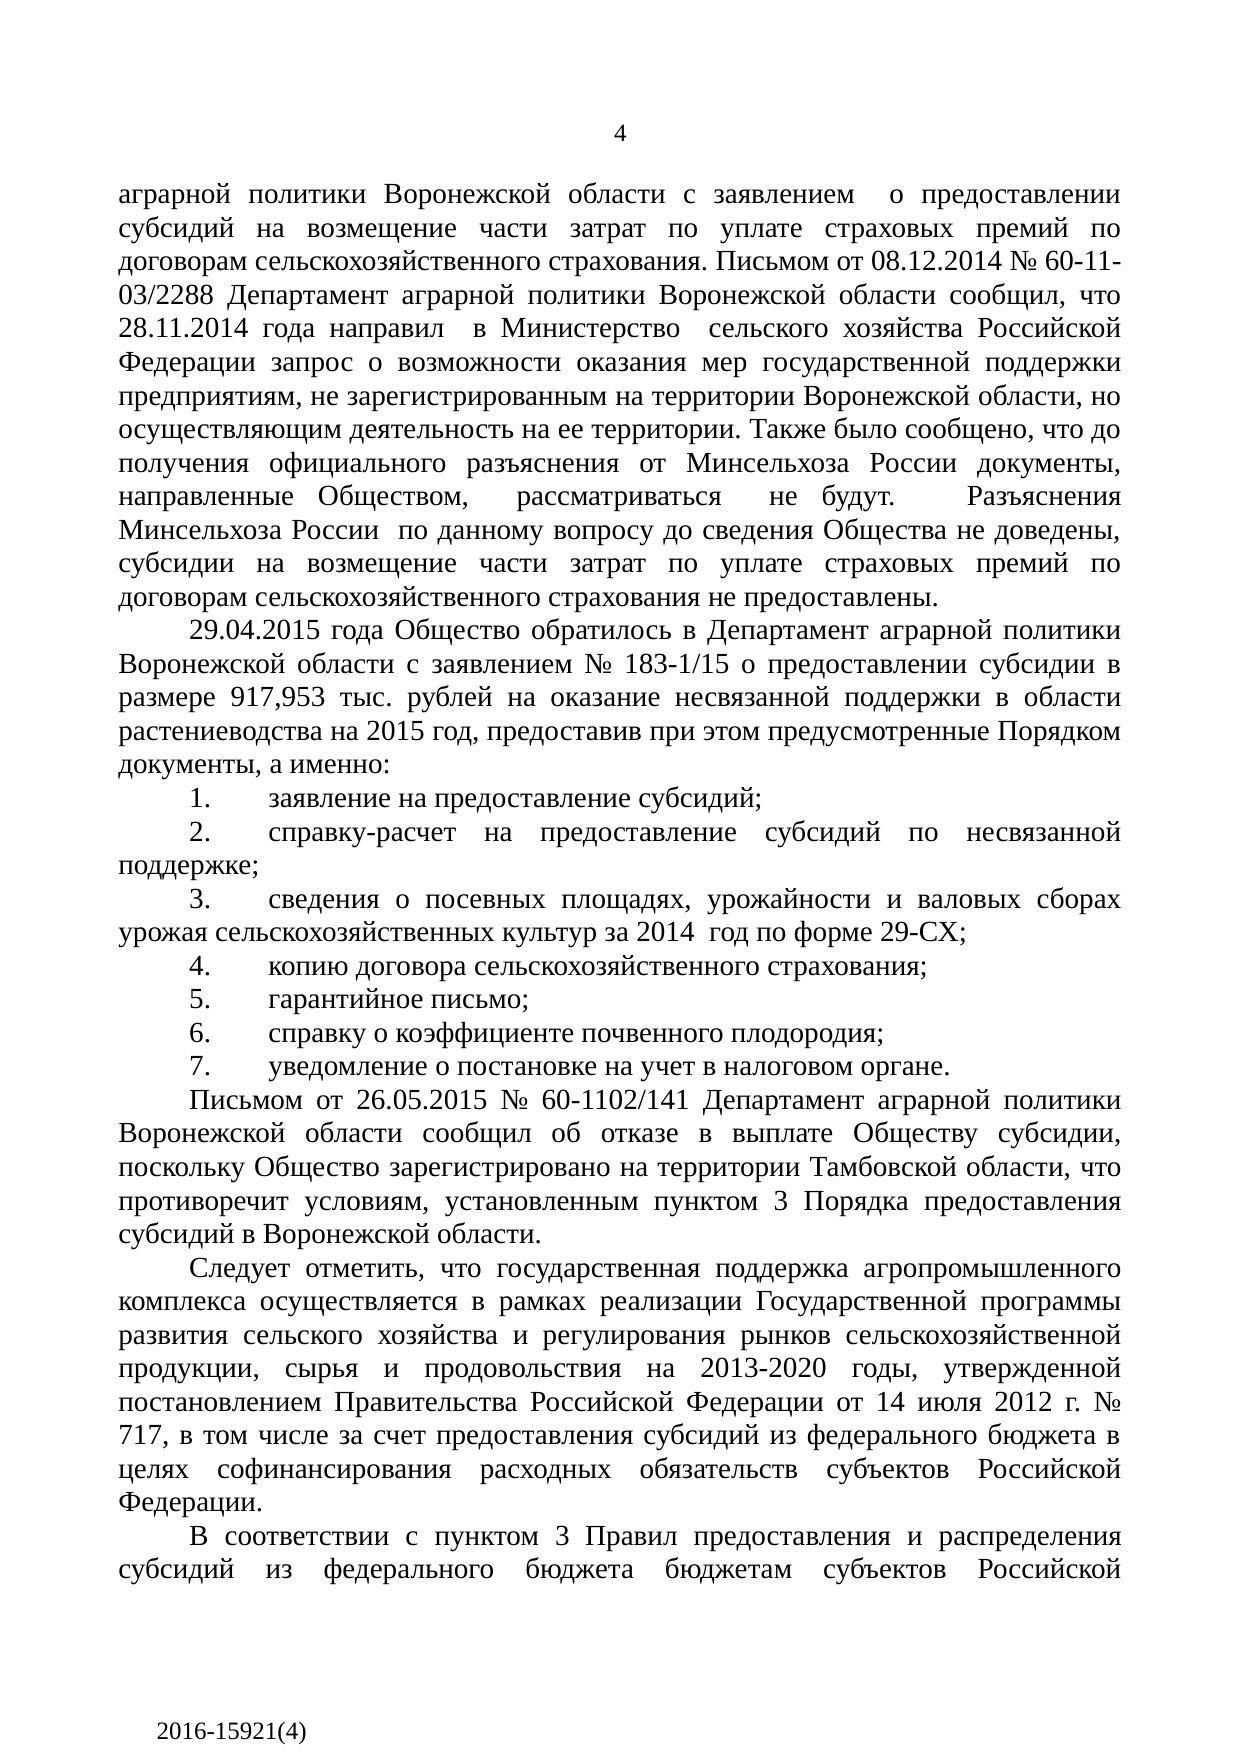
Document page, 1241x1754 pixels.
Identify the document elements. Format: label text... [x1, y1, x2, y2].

text В соответствии с пунктом 3 Правил предоставления и распределения субсидий из федерального бюджета бюджетам субъектов Российской [118, 1518, 1122, 1585]
list сведения о посевных площадях, урожайности и валовых сборах урожая сельскохозяйственных культур за 2014 год по форме 29-СХ; [118, 881, 1122, 948]
text 29.04.2015 года Общество обратилось в Департамент аграрной политики Воронежской области с заявлением № 183-1/15 о предоставлении субсидии в размере 917,953 тыс. рублей на оказание несвязанной поддержки в области растениеводства на 2015 год, предоставив при этом предусмотренные Порядком документы, а именно: [118, 612, 1122, 780]
text аграрной политики Воронежской области с заявлением о предоставлении субсидий на возмещение части затрат по уплате страховых премий по договорам сельскохозяйственного страхования. Письмом от 08.12.2014 № 60-11-03/2288 Департамент аграрной политики Воронежской области сообщил, что 28.11.2014 года направил в Министерство сельского хозяйства Российской Федерации запрос о возможности оказания мер государственной поддержки предприятиям, не зарегистрированным на территории Воронежской области, но осуществляющим деятельность на ее территории. Также было сообщено, что до получения официального разъяснения от Минсельхоза России документы, направленные Обществом, рассматриваться не будут. Разъяснения Минсельхоза России по данному вопросу до сведения Общества не доведены, субсидии на возмещение части затрат по уплате страховых премий по договорам сельскохозяйственного страхования не предоставлены. [118, 176, 1122, 612]
list уведомление о постановке на учет в налоговом органе. [118, 1048, 1122, 1082]
list гарантийное письмо; [118, 981, 1122, 1015]
list заявление на предоставление субсидий; [118, 780, 1122, 814]
list копию договора сельскохозяйственного страхования; [118, 948, 1122, 981]
list справку о коэффициенте почвенного плодородия; [118, 1015, 1122, 1048]
text Письмом от 26.05.2015 № 60-1102/141 Департамент аграрной политики Воронежской области сообщил об отказе в выплате Обществу субсидии, поскольку Общество зарегистрировано на территории Тамбовской области, что противоречит условиям, установленным пунктом 3 Порядка предоставления субсидий в Воронежской области. [118, 1082, 1122, 1250]
list справку-расчет на предоставление субсидий по несвязанной поддержке; [118, 814, 1122, 881]
text Следует отметить, что государственная поддержка агропромышленного комплекса осуществляется в рамках реализации Государственной программы развития сельского хозяйства и регулирования рынков сельскохозяйственной продукции, сырья и продовольствия на 2013-2020 годы, утвержденной постановлением Правительства Российской Федерации от 14 июля 2012 г. № 717, в том числе за счет предоставления субсидий из федерального бюджета в целях софинансирования расходных обязательств субъектов Российской Федерации. [118, 1250, 1122, 1518]
